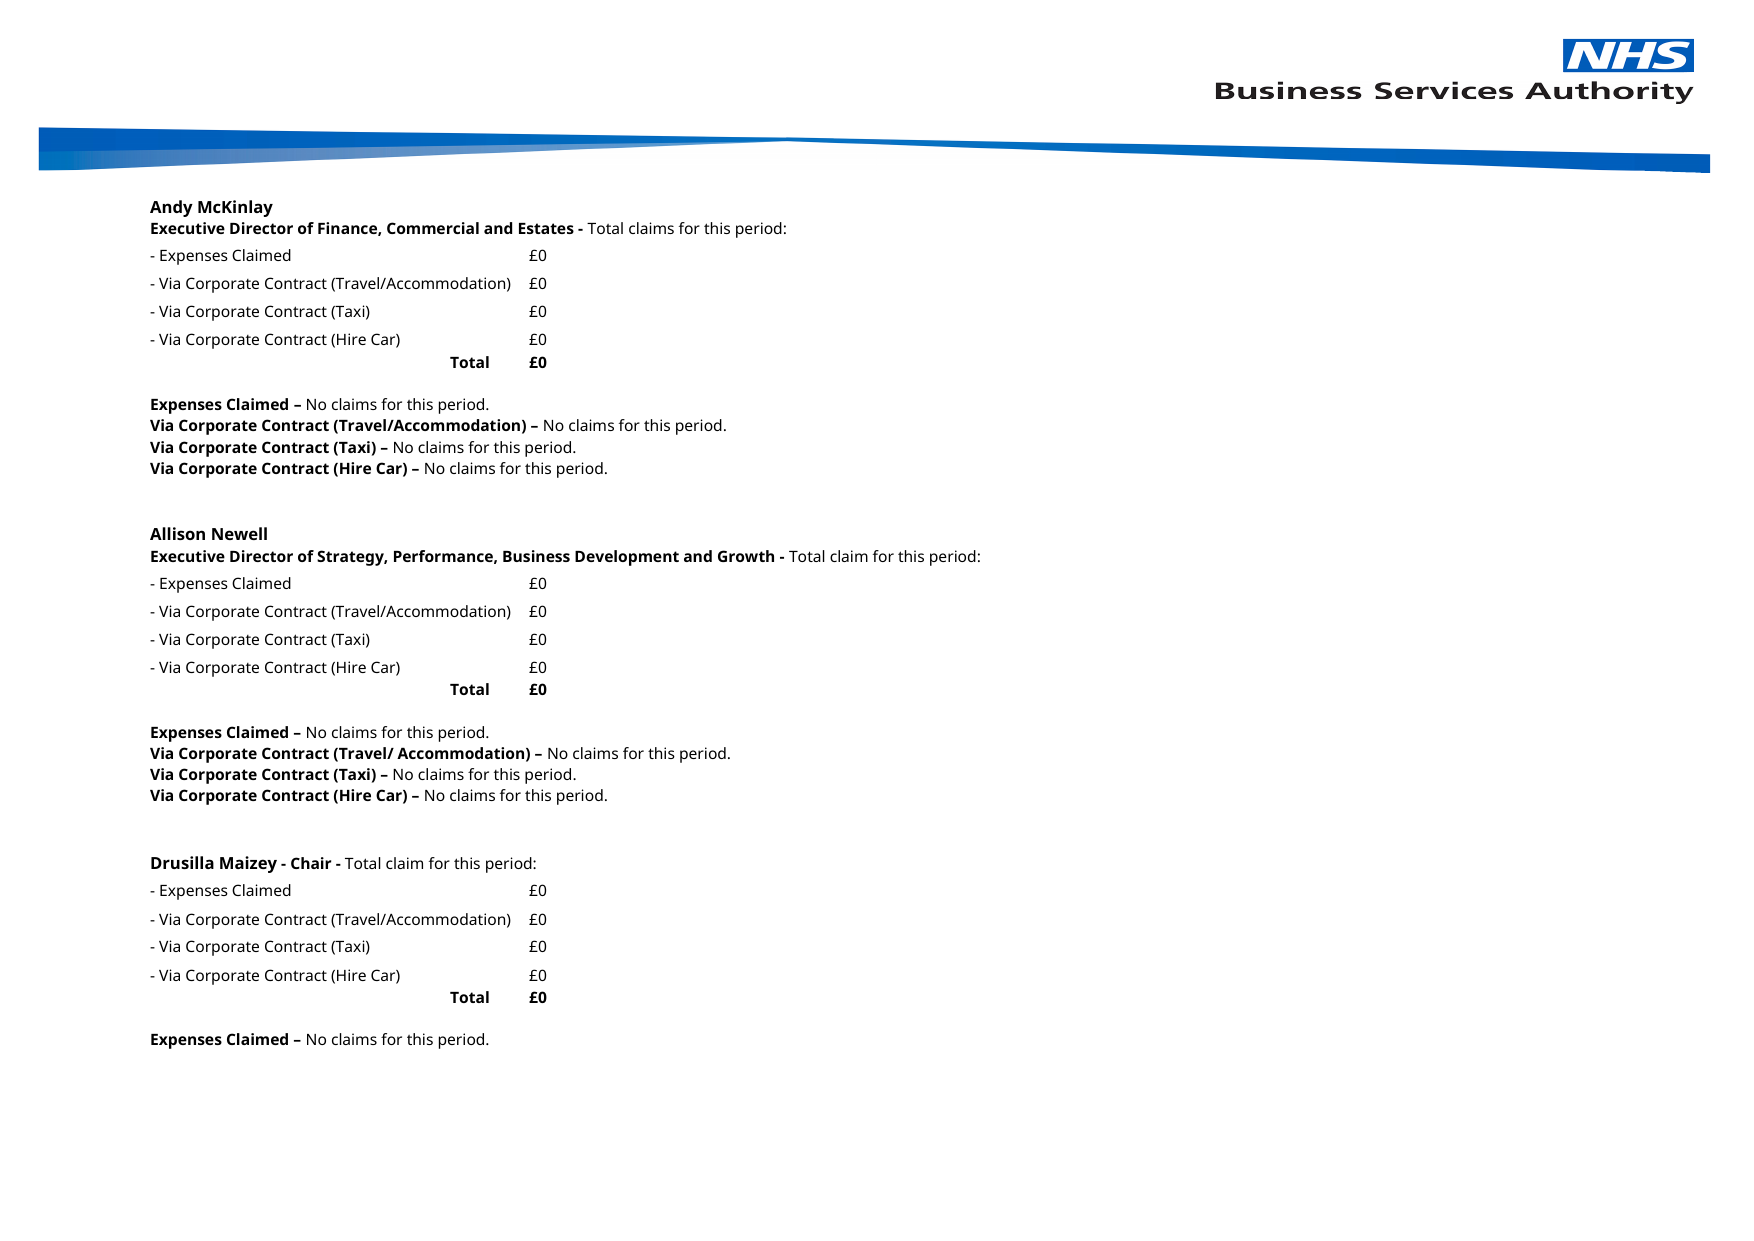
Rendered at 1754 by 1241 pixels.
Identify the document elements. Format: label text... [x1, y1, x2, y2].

text Via Corporate Contract (Hire Car) – No claims for this period. [150, 785, 1604, 806]
text Via Corporate Contract (Travel/Accommodation) – No claims for this period. [150, 415, 1604, 436]
text - Via Corporate Contract (Hire Car) £0 [150, 959, 1604, 987]
text - Via Corporate Contract (Taxi) £0 [150, 295, 1604, 323]
text - Expenses Claimed £0 [150, 567, 1604, 595]
text Via Corporate Contract (Travel/ Accommodation) – No claims for this period. [150, 743, 1604, 764]
text - Via Corporate Contract (Travel/Accommodation) £0 [150, 267, 1604, 295]
text Via Corporate Contract (Hire Car) – No claims for this period. [150, 458, 1604, 479]
text - Expenses Claimed £0 [150, 874, 1604, 903]
text Total £0 [150, 987, 1604, 1008]
text Expenses Claimed – No claims for this period. [150, 721, 1604, 743]
text Total £0 [150, 679, 1604, 700]
text Expenses Claimed – No claims for this period. [150, 394, 1604, 415]
text Executive Director of Strategy, Performance, Business Development and Growth - Total claim for this period: [150, 546, 1604, 567]
text Allison Newell [150, 523, 1604, 546]
text - Expenses Claimed £0 [150, 239, 1604, 267]
text - Via Corporate Contract (Hire Car) £0 [150, 651, 1604, 679]
text Total £0 [150, 351, 1604, 373]
text Andy McKinlay [150, 195, 1604, 218]
text Executive Director of Finance, Commercial and Estates - Total claims for this period: [150, 218, 1604, 239]
text Drusilla Maizey - Chair - Total claim for this period: [150, 852, 1604, 874]
text - Via Corporate Contract (Taxi) £0 [150, 623, 1604, 651]
text - Via Corporate Contract (Travel/Accommodation) £0 [150, 903, 1604, 931]
text - Via Corporate Contract (Taxi) £0 [150, 931, 1604, 959]
text - Via Corporate Contract (Hire Car) £0 [150, 323, 1604, 351]
text Via Corporate Contract (Taxi) – No claims for this period. [150, 764, 1604, 785]
text - Via Corporate Contract (Travel/Accommodation) £0 [150, 595, 1604, 623]
text Via Corporate Contract (Taxi) – No claims for this period. [150, 436, 1604, 458]
text Expenses Claimed – No claims for this period. [150, 1029, 1604, 1050]
